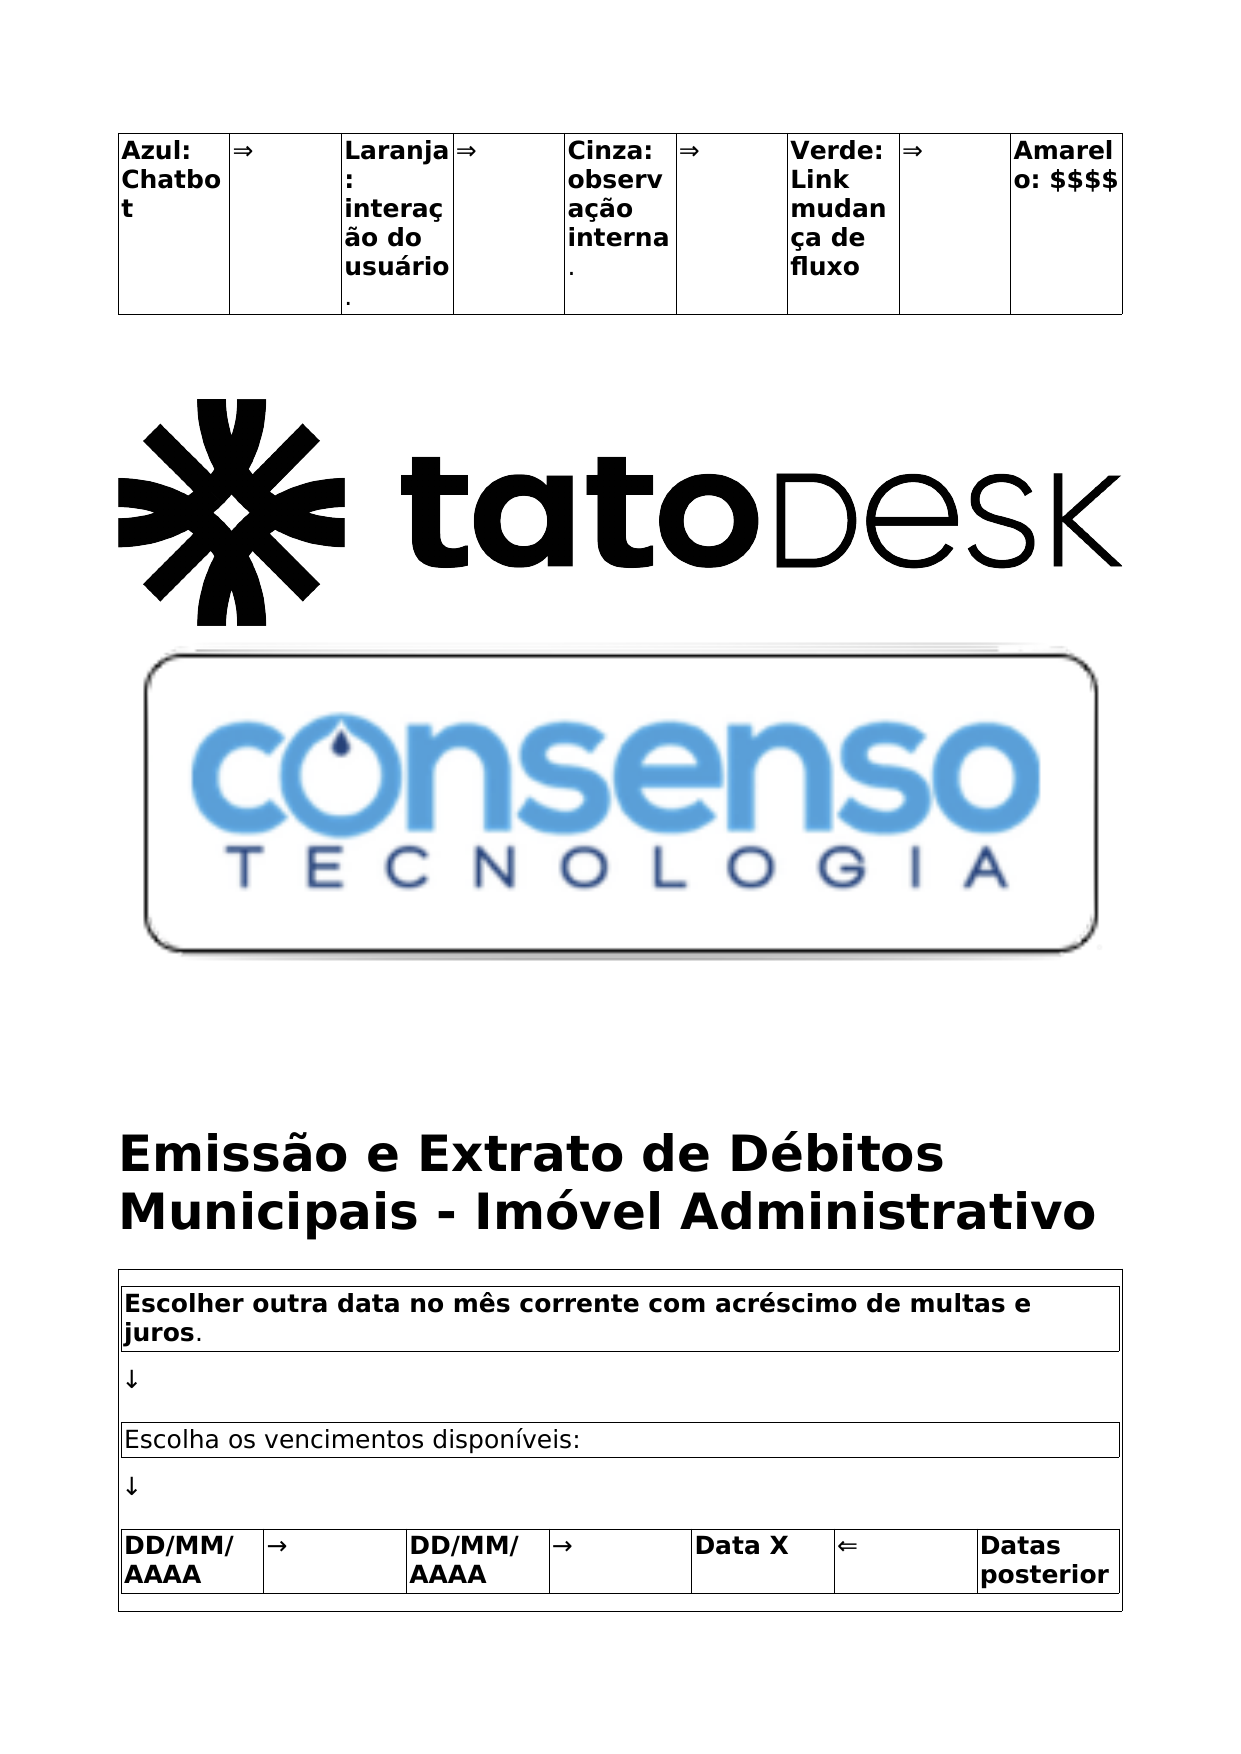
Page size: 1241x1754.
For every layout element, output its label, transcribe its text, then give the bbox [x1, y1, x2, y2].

table_header DD/MM/AAAA [407, 1530, 549, 1593]
table_header Laranja: interação do usuário. [342, 134, 453, 314]
table_header ⇒ [454, 134, 564, 314]
table_header Amarelo: $$$$ [1011, 134, 1122, 314]
table_header ⇒ [900, 134, 1010, 314]
table_header Cinza: observação interna. [565, 134, 676, 314]
table_header Verde: Link mudança de fluxo [788, 134, 899, 314]
table_header ⇒ [677, 134, 787, 314]
table_header DD/MM/AAAA [122, 1530, 263, 1593]
table_header Azul: Chatbot [119, 134, 229, 314]
table_header → [264, 1530, 406, 1593]
table_header ⇒ [230, 134, 341, 314]
table_header ↓ ↓ [119, 1270, 1122, 1611]
table_header Escolha os vencimentos disponíveis: [122, 1423, 1119, 1457]
picture [118, 638, 1123, 988]
table_header Data X [692, 1530, 834, 1593]
picture [118, 399, 1123, 626]
table_header → [550, 1530, 691, 1593]
table_header Datas posterior [978, 1530, 1119, 1593]
table_header ⇐ [835, 1530, 977, 1593]
subtitle Emissão e Extrato de Débitos Municipais - Imóvel Administrativo [118, 1125, 1122, 1241]
table_header Escolher outra data no mês corrente com acréscimo de multas e juros. [122, 1287, 1119, 1351]
